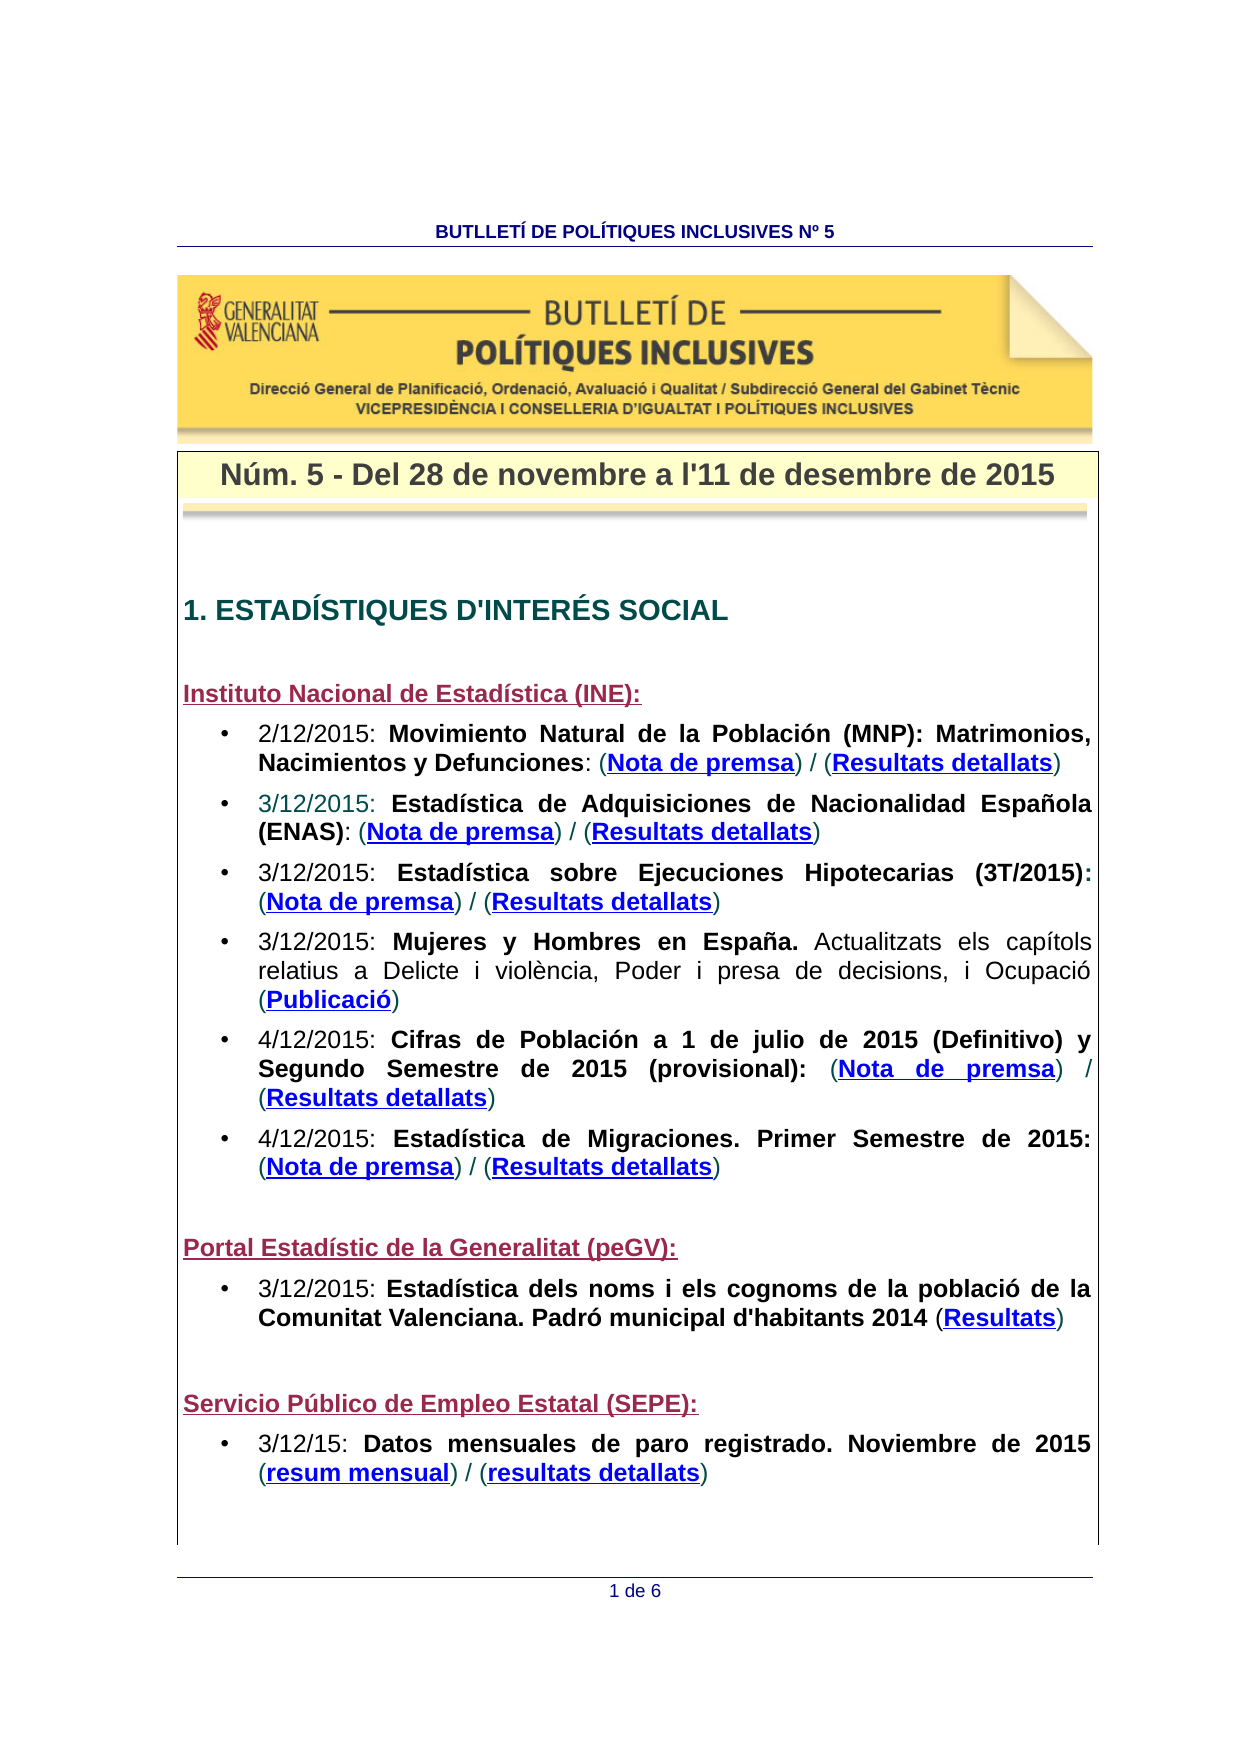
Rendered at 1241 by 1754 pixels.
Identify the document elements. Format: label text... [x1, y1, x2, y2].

table_cell 1. ESTADÍSTIQUES D'INTERÉS SOCIAL Instituto Nacional de Estadística (INE): 2/12/2015: Movimiento Natural de la Población (MNP): Matrimonios, Nacimientos y Defunciones: (Nota de premsa) / (Resultats detallats) 3/12/2015: Estadística de Adquisiciones de Nacionalidad Española (ENAS): (Nota de premsa) / (Resultats detallats) 3/12/2015: Estadística sobre Ejecuciones Hipotecarias (3T/2015): (Nota de premsa) / (Resultats detallats) 3/12/2015: Mujeres y Hombres en España. Actualitzats els capítols relatius a Delicte i violència, Poder i presa de decisions, i Ocupació (Publicació) 4/12/2015: Cifras de Población a 1 de julio de 2015 (Definitivo) y Segundo Semestre de 2015 (provisional): (Nota de premsa) / (Resultats detallats) 4/12/2015: Estadística de Migraciones. Primer Semestre de 2015: (Nota de premsa) / (Resultats detallats) Portal Estadístic de la Generalitat (peGV): 3/12/2015: Estadística dels noms i els cognoms de la població de la Comunitat Valenciana. Padró municipal d'habitants 2014 (Resultats) Servicio Público de Empleo Estatal (SEPE): 3/12/15: Datos mensuales de paro registrado. Noviembre de 2015 (resum mensual) / (resultats detallats) Centro de Investigaciones Sociológicas (CIS): 3/12/2015: Barómetro noviembre 2015. (Resultats) Eurostat: 1/12/15: Estadística de desempleo en la UE. Octubre de 2015 (nota de premsa)/ (Resultats) 2. INFORMES I ESTUDIS EAPN España: Guía básica para interpretar los indicadores de desigualdad, pobreza y exclusión social (16 pàgines). Molt útil per a la consulta dels conceptes estadístics més usuals en les anàlisis socials. Per a accedir a la publicació prem ací. El Grup de Recerca sobre Crims d'Odi, amb la col·laboració de Moviment contra la Intolerància, ha elaborat “El mapa dels crims d'odi a Espanya”. Segons la definició de la OSCE, crim d'odi és “tota infracció penal, incloses les infraccions contra les persones i la propietat, quan la víctima, el lloc o l'objecte de la infracció són seleccionats a causa de la seua connexió, relació, afiliació, suport o pertinença real o suposada a un grup que puga estar basat en la “raça”, origen nacional o ètnic, l'idioma, el color, la religió, l'edat, la discapacitat física o mental, l'orientació sexual o altres factors similars, siguen reals o suposats”. Per accedir a la informació prem ací. IMSERSO: “Perfil del beneficiario de pensiones no contributivas y prestaciones sociales y económicas. Diciembre 2014”. (PDF, 450 pàgines). Per accedir a la informació prem ací. IMSERSO: “Estrategia nacional integral para personas sin hogar 2015-2020” aprovada pel Consell de Ministres de 6-11-2015 (document de 54 pàgines) Per accedir a la informació prem ací. CASA CARIDAD: III Informe de les persones sense llar. En els últims anys s'ha detectat un empitjorament en les condicions físiques i cognitives de totes aquelles persones que, després d'haver passat llargs períodes de temps al carrer, han sigut ateses en l'alberg de Casa Caridad. Per accedir a l´informe prem ací 3. INFORMACIÓ D'INTERÉS El Síndic de Greuges crea l'Observatori de la Vulnerabilitat. Es tracta d'un espai comú en el qual es mantindrà un contacte permanent amb professionals i entitats que desenvolupen la seua tasca en l'àmbit de la discapacitat, la dependència, l'atenció a persones majors i a altres col·lectius en situació d'especial vulnerabilitat, com poden ser les persones en risc d'exclusió social. Per accedir a més informació prem ací. El 29 de novembre es va commemorar el Dia Internacional de les Persones sense Llar, sota el lema “Perquè és possible. Ningú Sense Llar. Que totes les persones tinguen una llar és un compromís comú”. Amb motiu d'aquesta jornada, Càritas Espanyola, amb la col·laboració de FACIAM (Federació d'Associacions de Centres per a la Integració i Ajuda de Marginats), la fePsh (Federació d'Entitats de suport a les Persones Sense Llar), la XAPSLL (Xarxa d'atenció a Persones Sense Llar) i altres ONGs llancen un any més en tot el país la Campanya “Ningú sense llar”. Per accedir a la informació de Caritas prem ací. El 3 de desembre va ser el Dia Internacional de les Persones amb Discapacitat. L'Institut Valencià d'Acció Social va commemorar la data amb un complet programa d'activitats de sensibilització social desenvolupat en els centres i serveis de les tres províncies de la Comunitat Valenciana sota el lema "La Inclusió Importa: accés i apoderament per a les persones amb tot tipus de capacitat". Més informació ací També diverses institucions han publicat i programat activitats d'interés: La Comissió Europea va publicar el passat 2 de desembre l´Acta Europea d'Accessibilitat, que establirà els requisits d'accessibilitat comuns requerits per a determinats productes i serveis clau que ajudaran als més de 80 milions de persones amb discapacitat a la UE a participar plenament en la societat. Per accedir a més informació prem ací. La DG d'Ocupació, Assumptes Socials i Inclusió, de la Comissió Europea, va convocar una conferència els dies 7 i 8 de desembre sobre els xiquets i joves amb discapacitat. Per accedir a més informació prem ací. Així mateix, la UE va llançar la iniciativa MapMyDay: una ferramenta en línia i aplicació indica llocs accessibles per a gent en cadira de rodes. Per accedir a més informació prem ací. L'Agència de la Unió Europea per als Drets Fonamentals va publicar els llibres “Violence against children with disabilities: legislation, policies and programmes in the EU” i “Violence against children with disabilities”. Per accedir a més informació prem ací. El Parlament Europeu adopta el pressupost de la UE per a 2016 amb el focus en migració i ocupació. S'incrementen els fons destinats a migració i refugiats, pimes, estudiants i el programa d'investigació Horizon 2020. Per accedir a mès informació prem ací. El Consell Europeu de ministres d'Ocupació, Polítiques Socials, Sanitat i Consumidors reunit el passat 7 de desembre a Brussel·les va aprovar la resolució sobre “La promoció de l'economia social com a motor clau del desenvolupament econòmic i social a Europa” Per accedir a mès informació prem ací. La investigació de la Universitat de València anomenada “Emprensocial: L'emprenedoria social davant la crisi de l'ocupació i del benestar social” mostra les cooperatives i altres empreses d'economía social com les més idònies per a prestar serveis locals. Per accedir a mès informació prem ací. 4. NORMATIVA D'INTERÉS Subvencions de la Generalitat d'interés social: ORDRE 4/2015, de 3 de desembre, de la Conselleria de Sanitat Universal i Salut Pública, per la qual s'aproven les bases reguladores de les subvencions en matèria d'atenció i prevenció de les drogodependències i altres trastorns addictius. (DOCV nº 7675, de 10/12/2015) RESOLUCIÓ de 3 de desembre de 2015, de la consellera de Sanitat Universal i Salut Pública, per la qual es concedixen i es dóna publicitat a les ajudes destinades a finançar programes d'ajuda mútua i autoajuda duts a terme per associacions o entitats sense ànim de lucre de pacients, dels seus familiars, de voluntariat sanitari o aquelles el fi de les quals siga la millora de la qualitat de vida dels pacients, convocades per la Resolució de 16 de setembre de 2015, de la Conselleria de Sanitat Universal i Salut Pública. (DOCV nº7675 de 10/12/2015) RESOLUCIÓ de 4 de desembre de 2015, del secretari general, per la qual es resol la convocatòria de beques per al curs 2015/2016, per a joves residents en les residències de l'Institut Valencià de la Joventut. Generalitat Jove. (DOCV Nº7676 de 11/12/2015) Normativa i disposicions estatals d'interés social: Orden ESS/2533/2015, de 20 de noviembre, por la que se desarrolla y convoca el proceso selectivo complementario al de la Orden ESS/1954/2014, de 21 de octubre, para la designación de vocales del Foro para la Integración Social de los Inmigrantes, en representación de asociaciones de inmigrantes y refugiados y de organizaciones empresariales. (BOE Nº 286, de 30/11/2015) Orden SSI/2572/2015, de 18 de noviembre, por la que se establecen las bases reguladoras y se aprueba la convocatoria, para 2015, del Premio Reina Letizia de Cultura Inclusiva. (BOE Nº 289, de 3/12/2015) Resolución de 16 de noviembre de 2015, del Instituto de la Mujer y para la Igualdad de Oportunidades, por la que se aprueban las bases del concurso de diseño gráfico para la realización del cartel conmemorativo del Día Internacional de la Mujer, 8 de marzo de 2016. (BOE Nº 289, de 3/12/2015) Resolución de 26 de noviembre de 2015, de la Secretaría de Estado de Administraciones Públicas, por la que se publica el Acuerdo del Consejo de Ministros de 20 de noviembre de 2015, por el que se aprueba el II Plan para la Igualdad entre mujeres y hombres en la Administración General del Estado y en sus organismos públicos. (BOE Nº 295, de 10/12/2015) Resolución de 25 de noviembre de 2015, de la Secretaría de Estado de Administraciones Públicas, por la que se establece el procedimiento de movilidad de las empleadas públicas víctimas de violencia de género. (BOE Nº 295 10/12/2015) Resolución de 2 de diciembre de 2015, del Instituto de Mayores y Servicios Sociales, por la que se convocan plazas para pensionistas que deseen participar en el Programa de Termalismo. (BOE Nº 295 10/12/2015) [178, 530, 1098, 1545]
table_header Núm. 5 - Del 28 de novembre a l'11 de desembre de 2015 [178, 452, 1098, 498]
table_cell [178, 498, 1098, 530]
picture [177, 275, 1093, 444]
